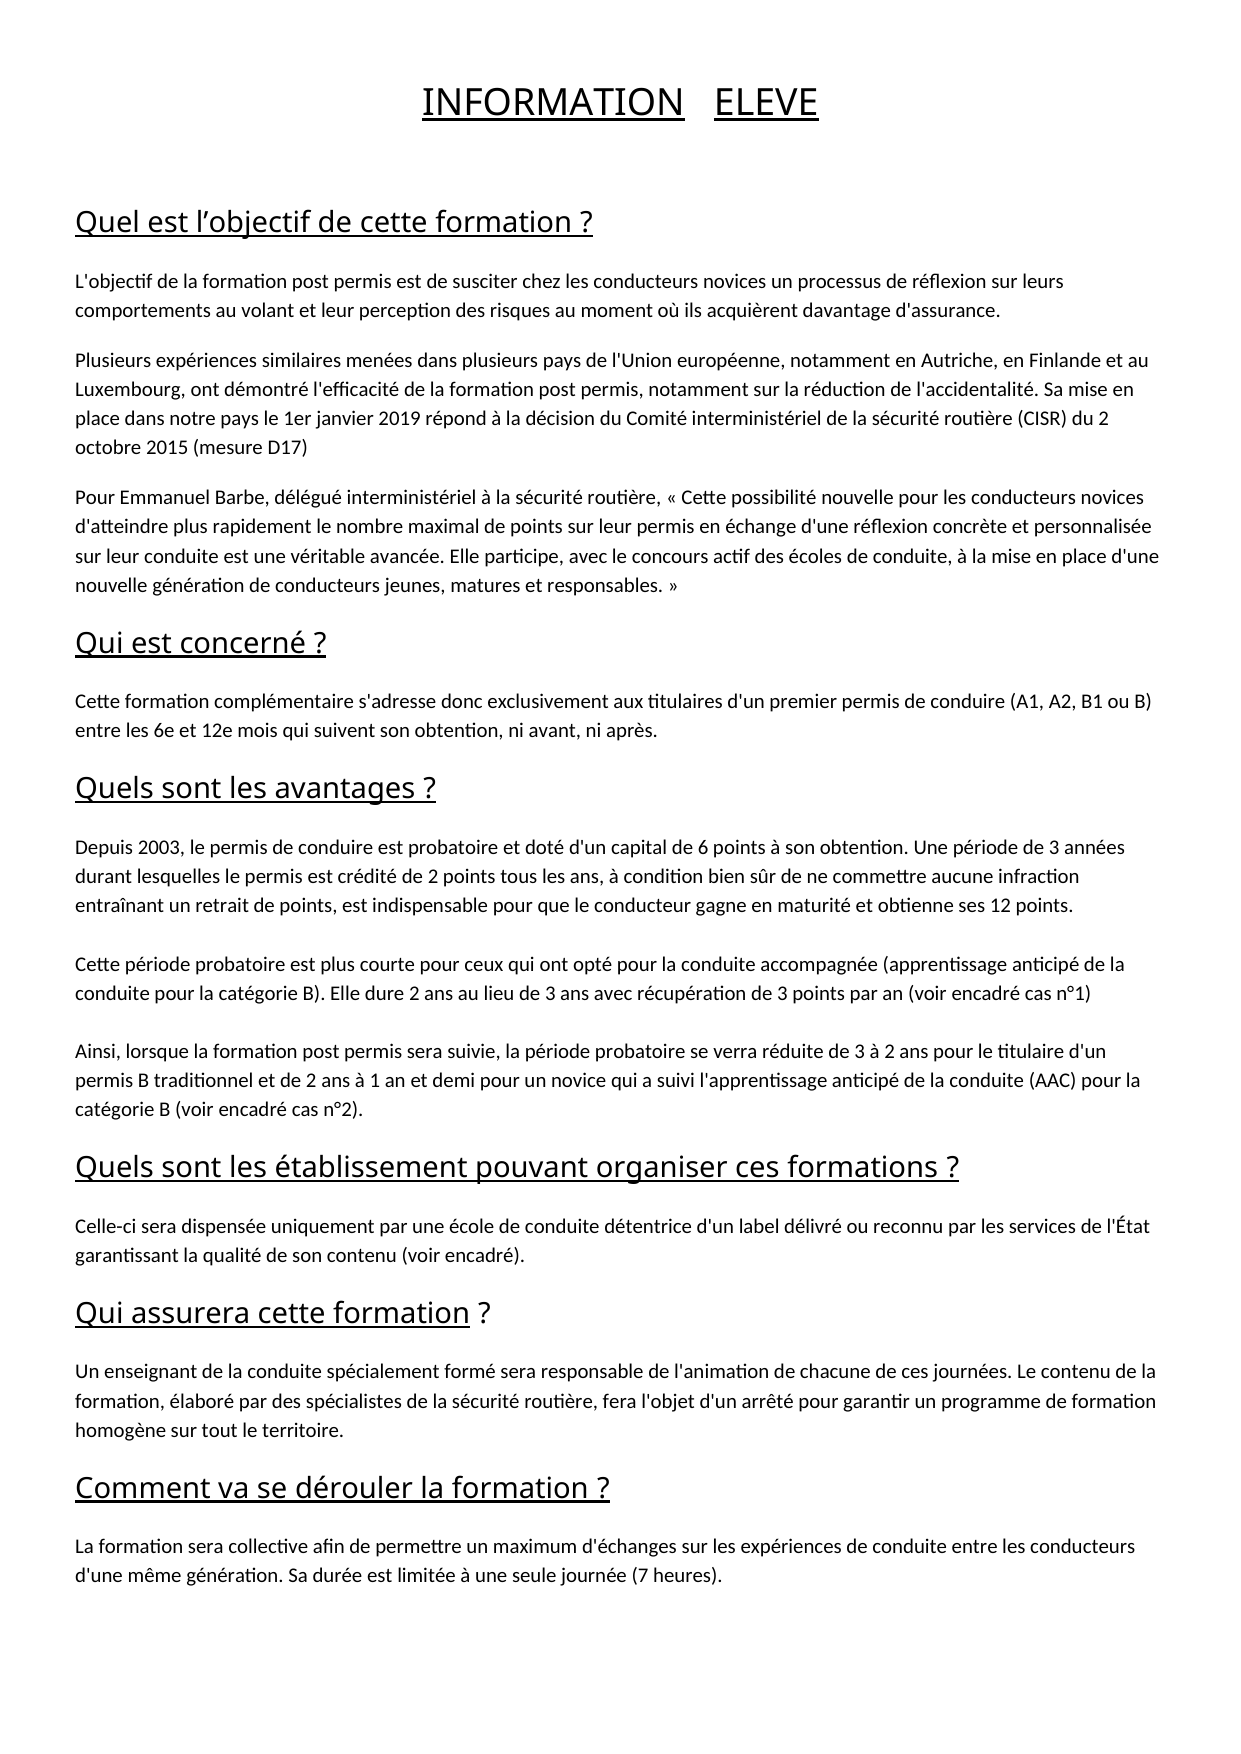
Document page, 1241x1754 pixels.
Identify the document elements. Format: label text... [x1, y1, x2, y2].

text INFORMATION ELEVE [75, 75, 1165, 126]
text Cette formation complémentaire s'adresse donc exclusivement aux titulaires d'un premier permis de conduire (A1, A2, B1 ou B) entre les 6e et 12e mois qui suivent son obtention, ni avant, ni après. [75, 688, 1165, 743]
text Comment va se dérouler la formation ? [75, 1467, 1165, 1507]
text Plusieurs expériences similaires menées dans plusieurs pays de l'Union européenne, notamment en Autriche, en Finlande et au Luxembourg, ont démontré l'efficacité de la formation post permis, notamment sur la réduction de l'accidentalité. Sa mise en place dans notre pays le 1er janvier 2019 répond à la décision du Comité interministériel de la sécurité routière (CISR) du 2 octobre 2015 (mesure D17) [75, 347, 1165, 460]
text Depuis 2003, le permis de conduire est probatoire et doté d'un capital de 6 points à son obtention. Une période de 3 années durant lesquelles le permis est crédité de 2 points tous les ans, à condition bien sûr de ne commettre aucune infraction entraînant un retrait de points, est indispensable pour que le conducteur gagne en maturité et obtienne ses 12 points. Cette période probatoire est plus courte pour ceux qui ont opté pour la conduite accompagnée (apprentissage anticipé de la conduite pour la catégorie B). Elle dure 2 ans au lieu de 3 ans avec récupération de 3 points par an (voir encadré cas n°1) Ainsi, lorsque la formation post permis sera suivie, la période probatoire se verra réduite de 3 à 2 ans pour le titulaire d'un permis B traditionnel et de 2 ans à 1 an et demi pour un novice qui a suivi l'apprentissage anticipé de la conduite (AAC) pour la catégorie B (voir encadré cas n°2). [75, 834, 1165, 1122]
text L'objectif de la formation post permis est de susciter chez les conducteurs novices un processus de réflexion sur leurs comportements au volant et leur perception des risques au moment où ils acquièrent davantage d'assurance. [75, 268, 1165, 322]
text Qui est concerné ? [75, 622, 1165, 662]
text Quels sont les établissement pouvant organiser ces formations ? [75, 1147, 1165, 1186]
text Qui assurera cette formation ? [75, 1292, 1165, 1332]
text La formation sera collective afin de permettre un maximum d'échanges sur les expériences de conduite entre les conducteurs d'une même génération. Sa durée est limitée à une seule journée (7 heures). [75, 1533, 1165, 1588]
text Un enseignant de la conduite spécialement formé sera responsable de l'animation de chacune de ces journées. Le contenu de la formation, élaboré par des spécialistes de la sécurité routière, fera l'objet d'un arrêté pour garantir un programme de formation homogène sur tout le territoire. [75, 1359, 1165, 1442]
text Pour Emmanuel Barbe, délégué interministériel à la sécurité routière, « Cette possibilité nouvelle pour les conducteurs novices d'atteindre plus rapidement le nombre maximal de points sur leur permis en échange d'une réflexion concrète et personnalisée sur leur conduite est une véritable avancée. Elle participe, avec le concours actif des écoles de conduite, à la mise en place d'une nouvelle génération de conducteurs jeunes, matures et responsables. » [75, 484, 1165, 597]
text Quel est l’objectif de cette formation ? [75, 201, 1165, 241]
text Celle-ci sera dispensée uniquement par une école de conduite détentrice d'un label délivré ou reconnu par les services de l'État garantissant la qualité de son contenu (voir encadré). [75, 1213, 1165, 1268]
text Quels sont les avantages ? [75, 768, 1165, 807]
